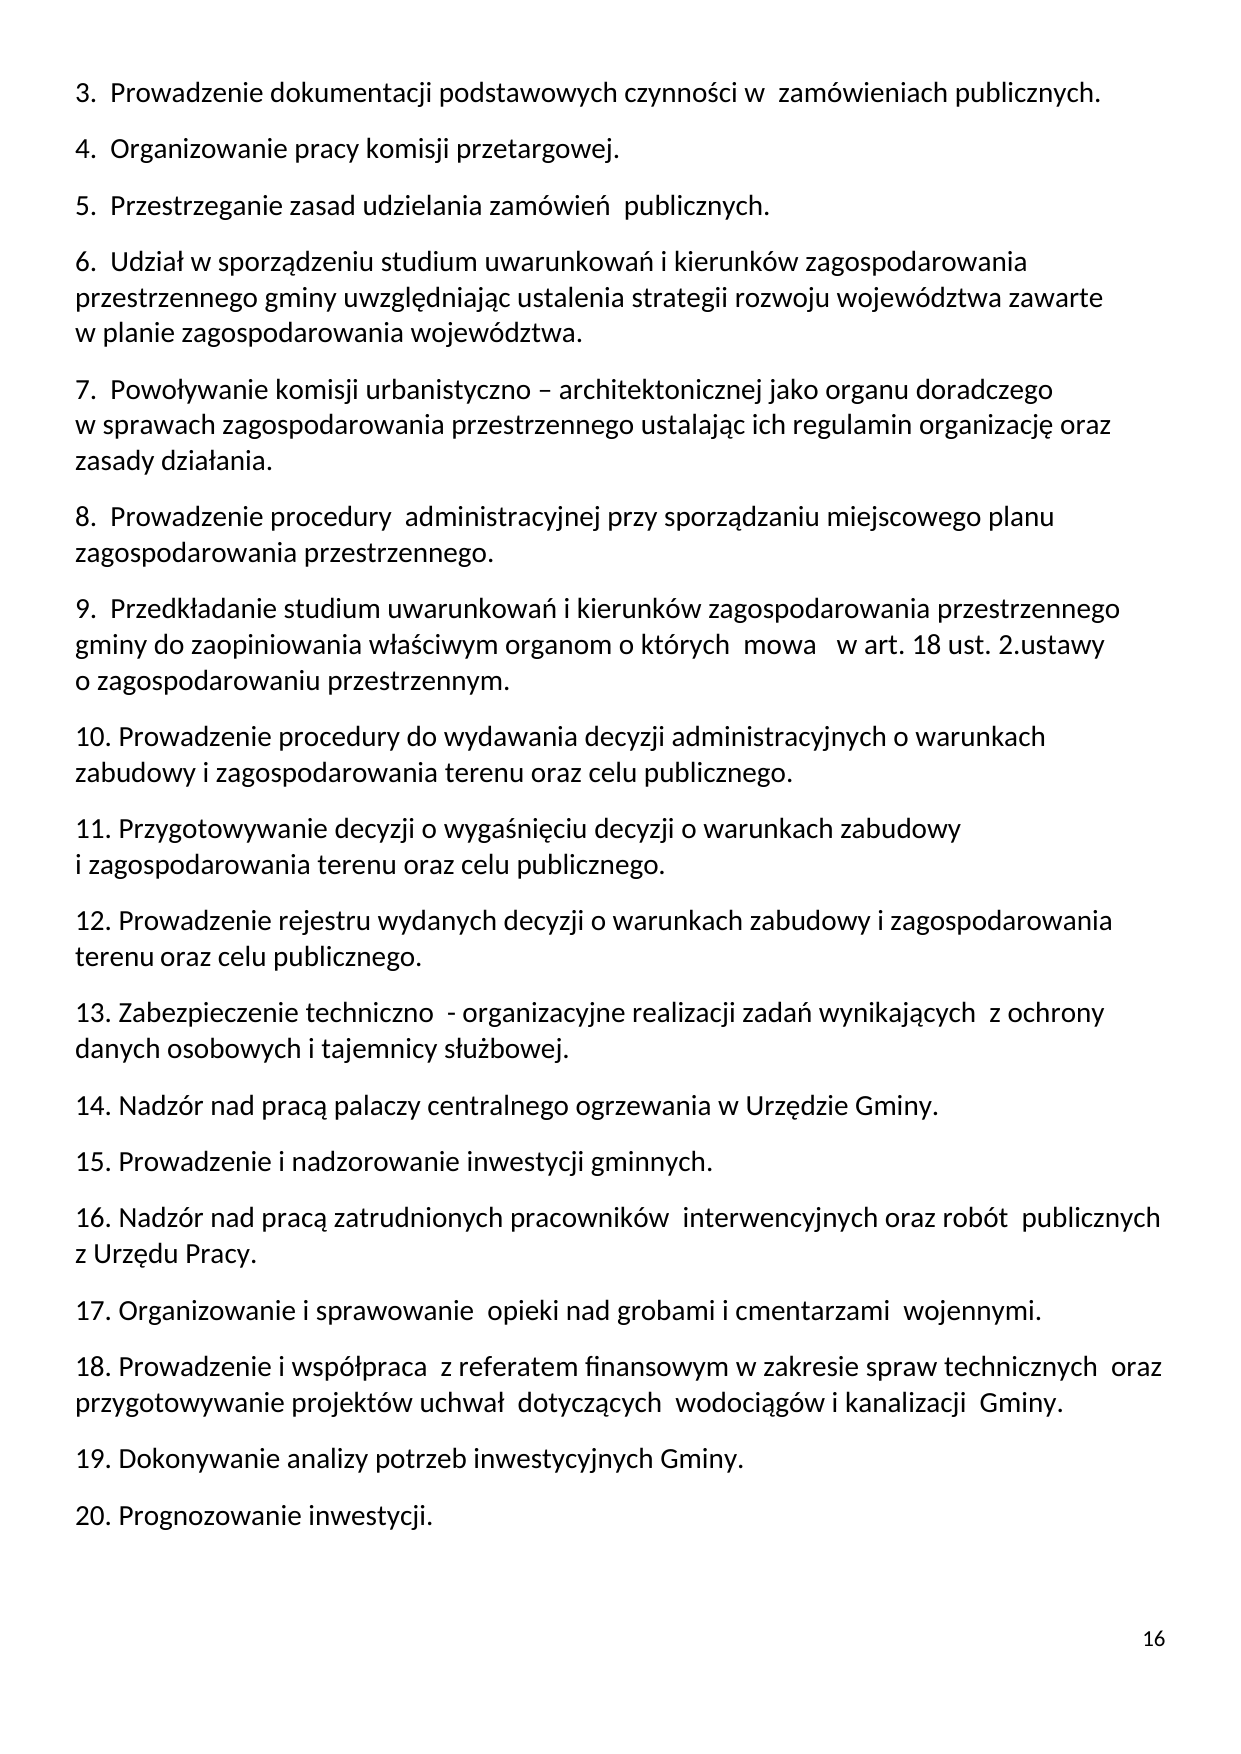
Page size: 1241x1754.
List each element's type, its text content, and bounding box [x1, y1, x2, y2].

text 7. Powoływanie komisji urbanistyczno – architektonicznej jako organu doradczego w sprawach zagospodarowania przestrzennego ustalając ich regulamin organizację oraz zasady działania. [75, 371, 1165, 478]
text 19. Dokonywanie analizy potrzeb inwestycyjnych Gminy. [75, 1440, 1165, 1476]
text 11. Przygotowywanie decyzji o wygaśnięciu decyzji o warunkach zabudowy i zagospodarowania terenu oraz celu publicznego. [75, 810, 1165, 882]
text 15. Prowadzenie i nadzorowanie inwestycji gminnych. [75, 1143, 1165, 1179]
text 14. Nadzór nad pracą palaczy centralnego ogrzewania w Urzędzie Gminy. [75, 1087, 1165, 1122]
text 17. Organizowanie i sprawowanie opieki nad grobami i cmentarzami wojennymi. [75, 1292, 1165, 1327]
text 10. Prowadzenie procedury do wydawania decyzji administracyjnych o warunkach zabudowy i zagospodarowania terenu oraz celu publicznego. [75, 718, 1165, 789]
text 18. Prowadzenie i współpraca z referatem finansowym w zakresie spraw technicznych oraz przygotowywanie projektów uchwał dotyczących wodociągów i kanalizacji Gminy. [75, 1348, 1165, 1419]
text 12. Prowadzenie rejestru wydanych decyzji o warunkach zabudowy i zagospodarowania terenu oraz celu publicznego. [75, 902, 1165, 974]
text 4. Organizowanie pracy komisji przetargowej. [75, 130, 1165, 166]
text 16. Nadzór nad pracą zatrudnionych pracowników interwencyjnych oraz robót publicznych z Urzędu Pracy. [75, 1199, 1165, 1271]
text 6. Udział w sporządzeniu studium uwarunkowań i kierunków zagospodarowania przestrzennego gminy uwzględniając ustalenia strategii rozwoju województwa zawarte w planie zagospodarowania województwa. [75, 243, 1165, 350]
text 13. Zabezpieczenie techniczno - organizacyjne realizacji zadań wynikających z ochrony danych osobowych i tajemnicy służbowej. [75, 994, 1165, 1066]
text 20. Prognozowanie inwestycji. [75, 1497, 1165, 1532]
text 8. Prowadzenie procedury administracyjnej przy sporządzaniu miejscowego planu zagospodarowania przestrzennego. [75, 498, 1165, 570]
text 5. Przestrzeganie zasad udzielania zamówień publicznych. [75, 187, 1165, 222]
text 9. Przedkładanie studium uwarunkowań i kierunków zagospodarowania przestrzennego gminy do zaopiniowania właściwym organom o których mowa w art. 18 ust. 2.ustawy o zagospodarowaniu przestrzennym. [75, 591, 1165, 697]
text 3. Prowadzenie dokumentacji podstawowych czynności w zamówieniach publicznych. [75, 74, 1165, 109]
